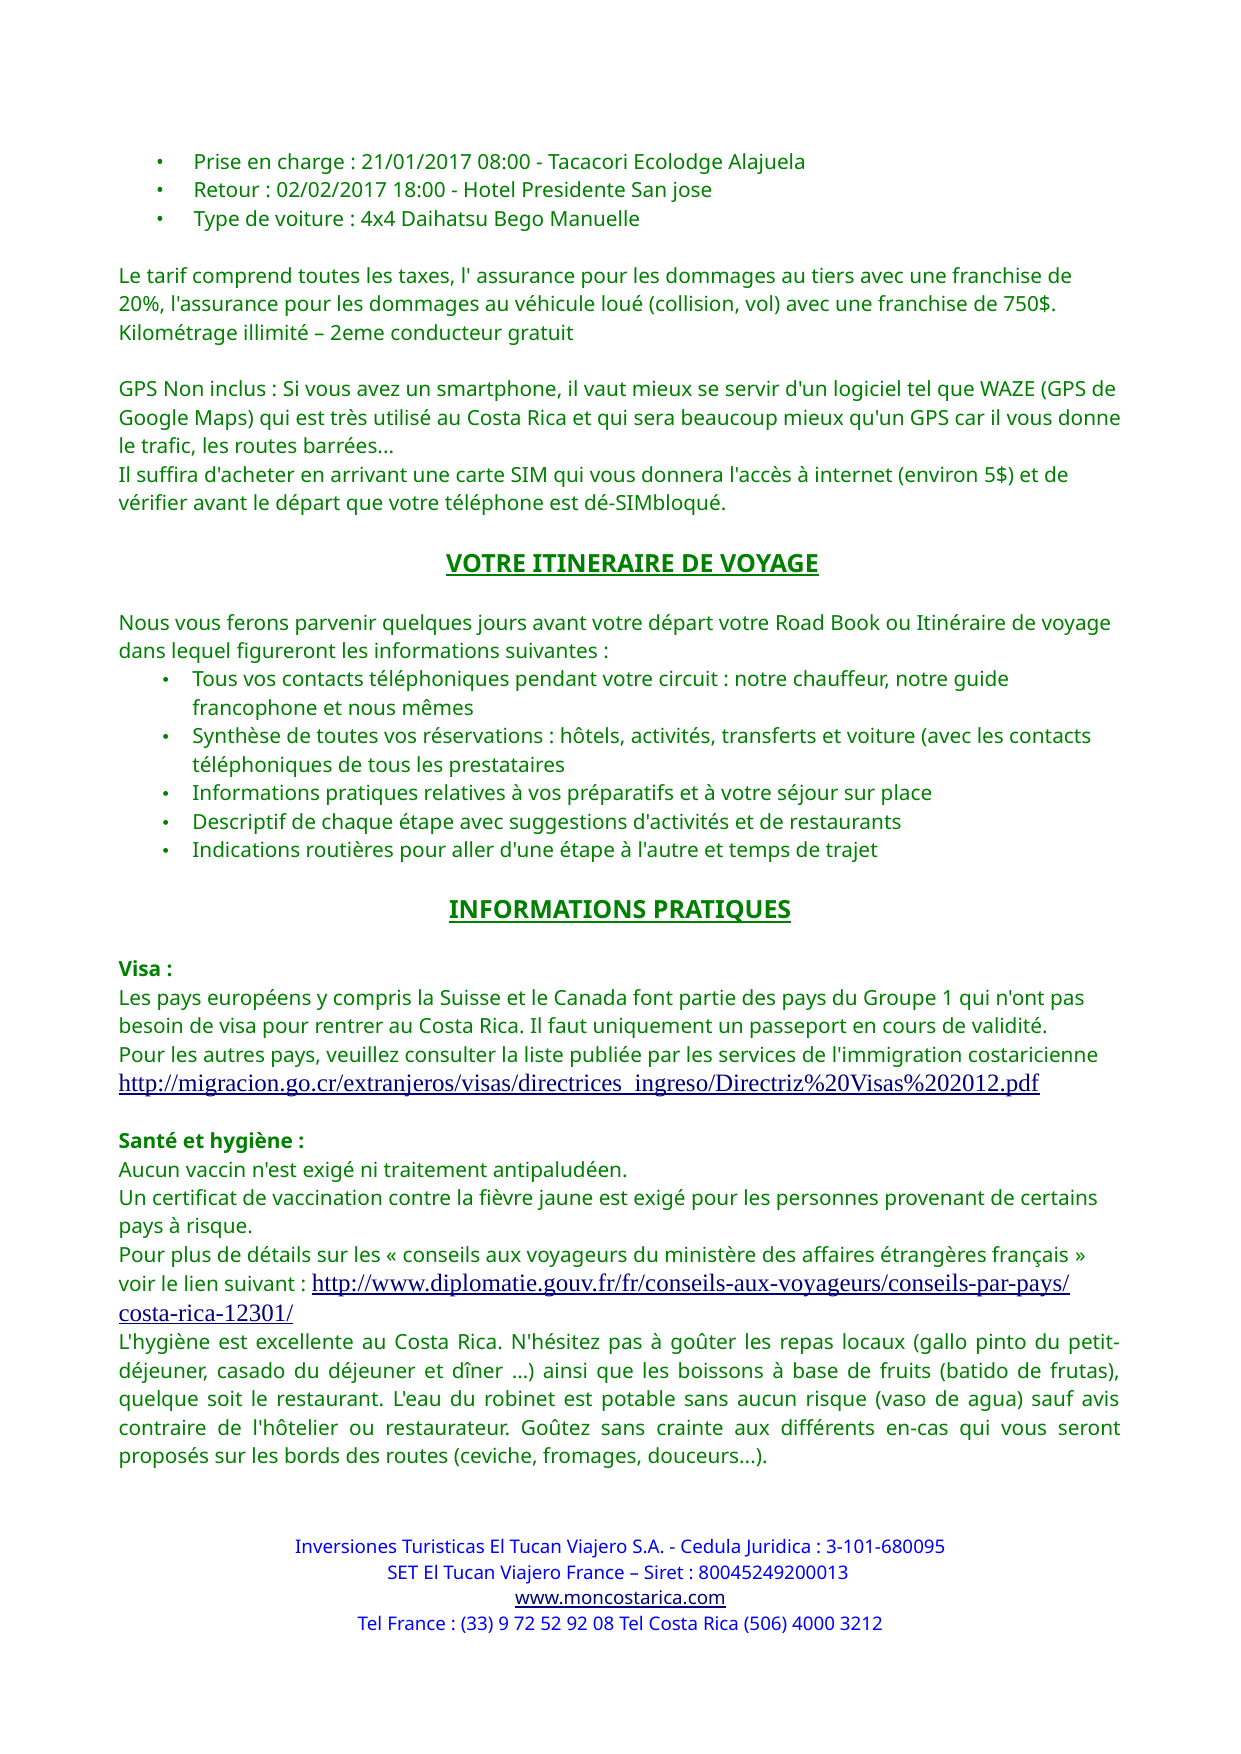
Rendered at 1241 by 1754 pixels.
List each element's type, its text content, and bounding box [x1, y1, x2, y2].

list Synthèse de toutes vos réservations : hôtels, activités, transferts et voiture (avec les contacts téléphoniques de tous les prestataires [162, 721, 1122, 778]
text Un certificat de vaccination contre la fièvre jaune est exigé pour les personnes provenant de certains pays à risque. [118, 1183, 1122, 1240]
list Retour : 02/02/2017 18:00 - Hotel Presidente San jose [156, 175, 1122, 204]
text http://migracion.go.cr/extranjeros/visas/directrices_ingreso/Directriz%20Visas%202012.pdf [118, 1068, 1122, 1098]
list Descriptif de chaque étape avec suggestions d'activités et de restaurants [162, 807, 1122, 835]
list Tous vos contacts téléphoniques pendant votre circuit : notre chauffeur, notre guide francophone et nous mêmes [162, 664, 1122, 721]
text Les pays européens y compris la Suisse et le Canada font partie des pays du Groupe 1 qui n'ont pas besoin de visa pour rentrer au Costa Rica. Il faut uniquement un passeport en cours de validité. [118, 983, 1122, 1040]
text VOTRE ITINERAIRE DE VOYAGE [118, 545, 1146, 579]
text [118, 1469, 1122, 1498]
text L'hygiène est excellente au Costa Rica. N'hésitez pas à goûter les repas locaux (gallo pinto du petit-déjeuner, casado du déjeuner et dîner …) ainsi que les boissons à base de fruits (batido de frutas), quelque soit le restaurant. L'eau du robinet est potable sans aucun risque (vaso de agua) sauf avis contraire de l'hôtelier ou restaurateur. Goûtez sans crainte aux différents en-cas qui vous seront proposés sur les bords des routes (ceviche, fromages, douceurs...). [118, 1327, 1122, 1469]
list Type de voiture : 4x4 Daihatsu Bego Manuelle [156, 204, 1122, 232]
text INFORMATIONS PRATIQUES [118, 892, 1122, 926]
text Visa : [118, 954, 1122, 983]
text Nous vous ferons parvenir quelques jours avant votre départ votre Road Book ou Itinéraire de voyage dans lequel figureront les informations suivantes : [118, 608, 1146, 664]
list Indications routières pour aller d'une étape à l'autre et temps de trajet [162, 835, 1122, 864]
text Kilométrage illimité – 2eme conducteur gratuit [118, 318, 1122, 346]
list Informations pratiques relatives à vos préparatifs et à votre séjour sur place [162, 778, 1122, 807]
list Prise en charge : 21/01/2017 08:00 - Tacacori Ecolodge Alajuela [156, 147, 1122, 175]
text Le tarif comprend toutes les taxes, l' assurance pour les dommages au tiers avec une franchise de 20%, l'assurance pour les dommages au véhicule loué (collision, vol) avec une franchise de 750$. [118, 261, 1122, 318]
text GPS Non inclus : Si vous avez un smartphone, il vaut mieux se servir d'un logiciel tel que WAZE (GPS de Google Maps) qui est très utilisé au Costa Rica et qui sera beaucoup mieux qu'un GPS car il vous donne le trafic, les routes barrées... Il suffira d'acheter en arrivant une carte SIM qui vous donnera l'accès à internet (environ 5$) et de vérifier avant le départ que votre téléphone est dé-SIMbloqué. [118, 374, 1122, 517]
text Pour les autres pays, veuillez consulter la liste publiée par les services de l'immigration costaricienne [118, 1040, 1122, 1068]
text Santé et hygiène : Aucun vaccin n'est exigé ni traitement antipaludéen. [118, 1126, 1122, 1183]
text Pour plus de détails sur les « conseils aux voyageurs du ministère des affaires étrangères français » voir le lien suivant : http://www.diplomatie.gouv.fr/fr/conseils-aux-voyageurs/conseils-par-pays/costa-rica-12301/ [118, 1240, 1122, 1327]
